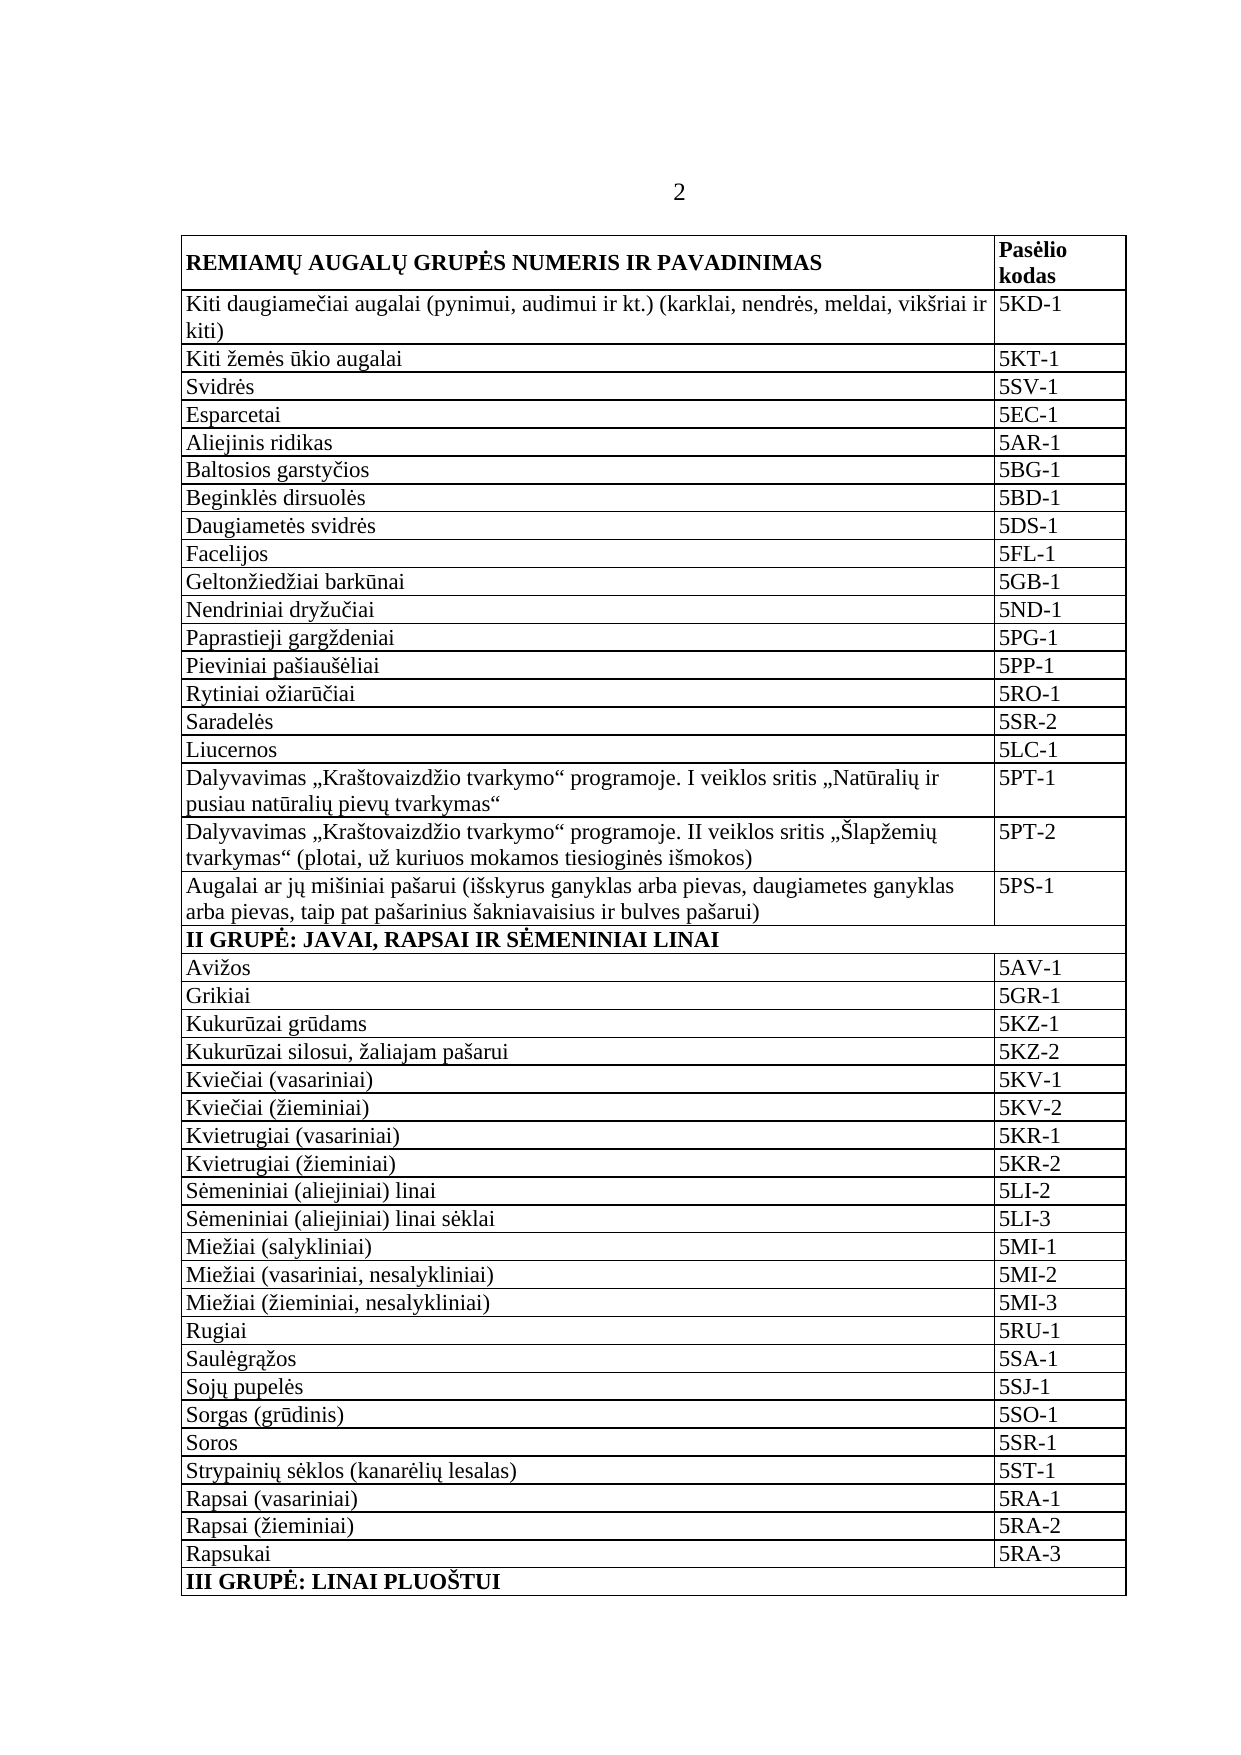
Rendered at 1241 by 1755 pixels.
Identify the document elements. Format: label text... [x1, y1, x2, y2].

table_cell 5PT-2 [995, 818, 1125, 871]
table_cell Soros [182, 1429, 186, 1455]
table_cell Soros [990, 1429, 994, 1455]
table_header REMIAMŲ AUGALŲ GRUPĖS NUMERIS IR PAVADINIMAS [182, 236, 994, 289]
table_cell 5KD-1 [995, 291, 1125, 343]
table_cell 5PT-1 [995, 764, 1125, 816]
table_cell 5PS-1 [995, 872, 1125, 925]
